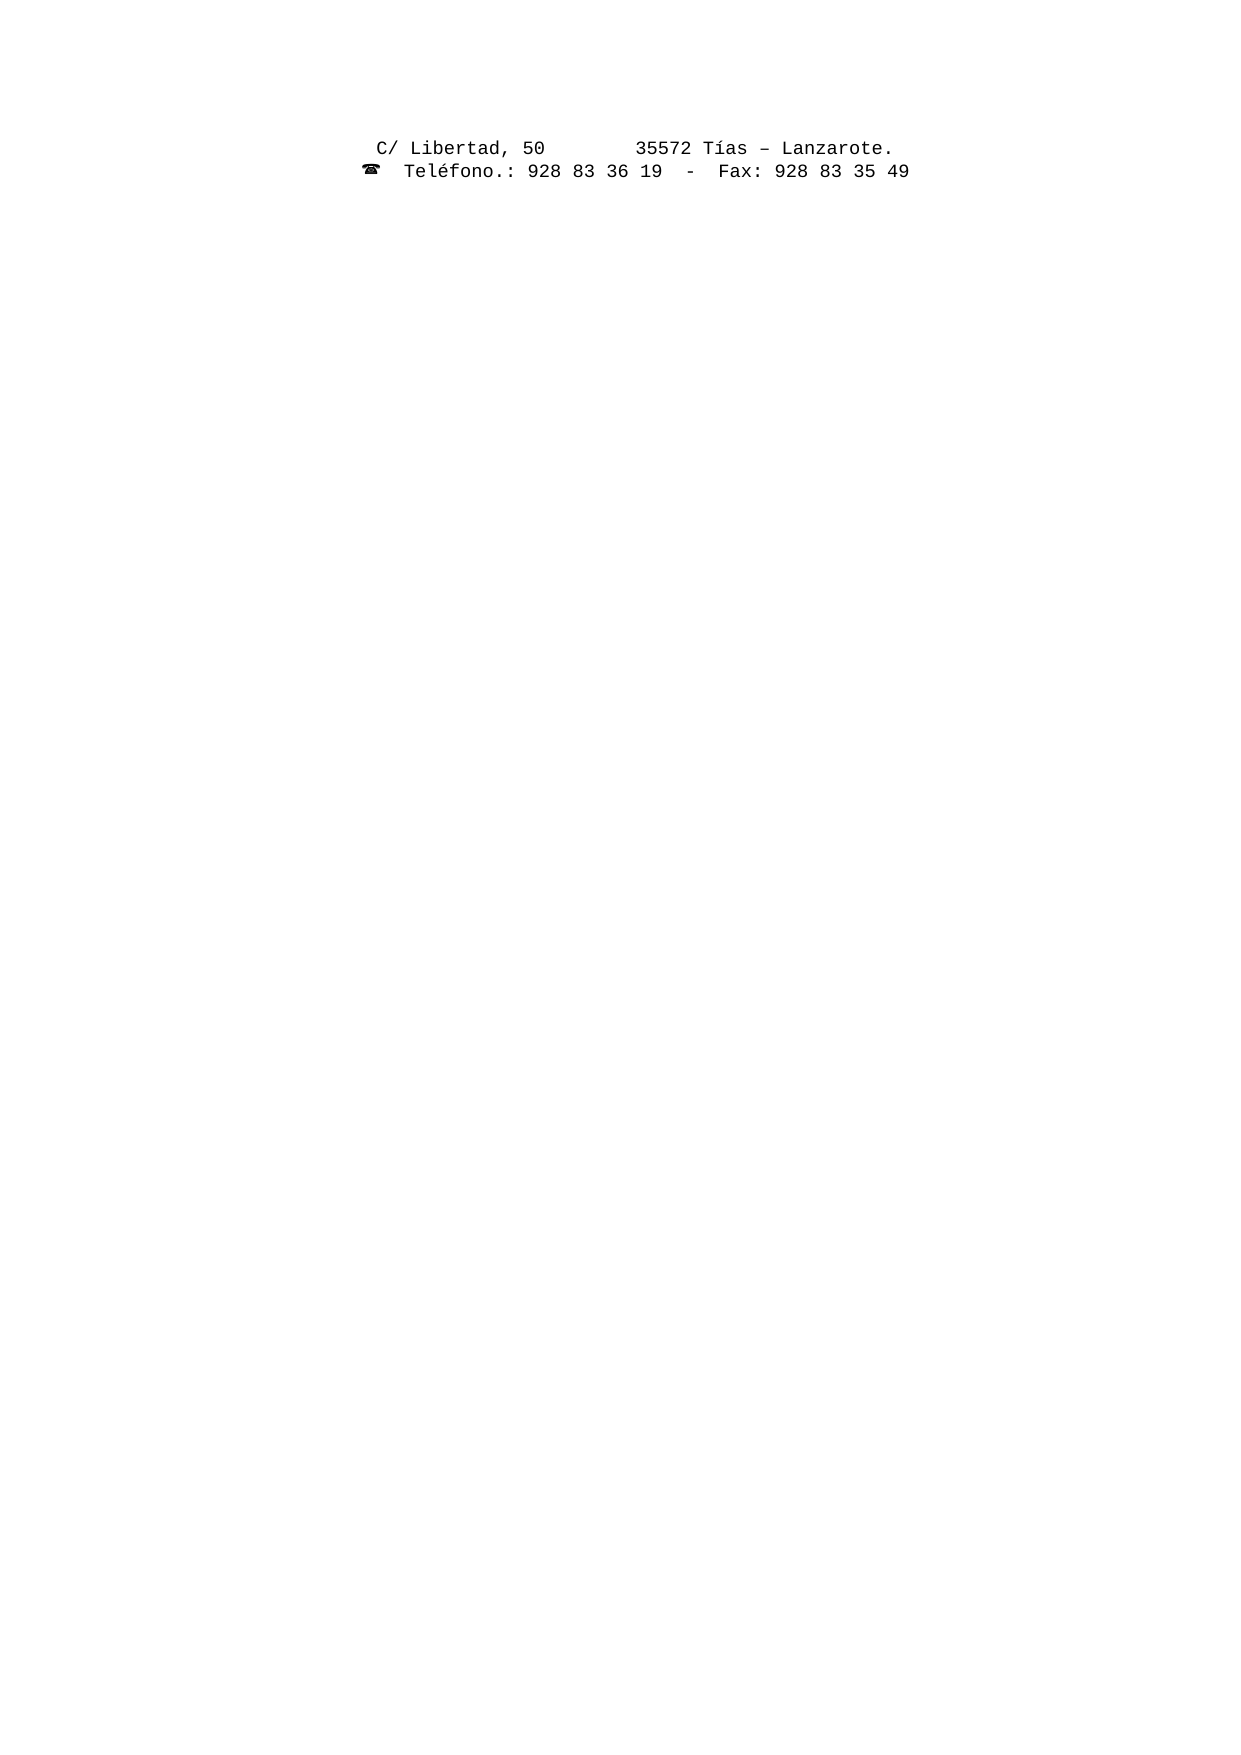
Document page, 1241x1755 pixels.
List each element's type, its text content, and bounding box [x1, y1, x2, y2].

text  Teléfono.: 928 83 36 19 - Fax: 928 83 35 49 [163, 160, 1107, 183]
text C/ Libertad, 50 35572 Tías – Lanzarote. [163, 138, 1107, 160]
